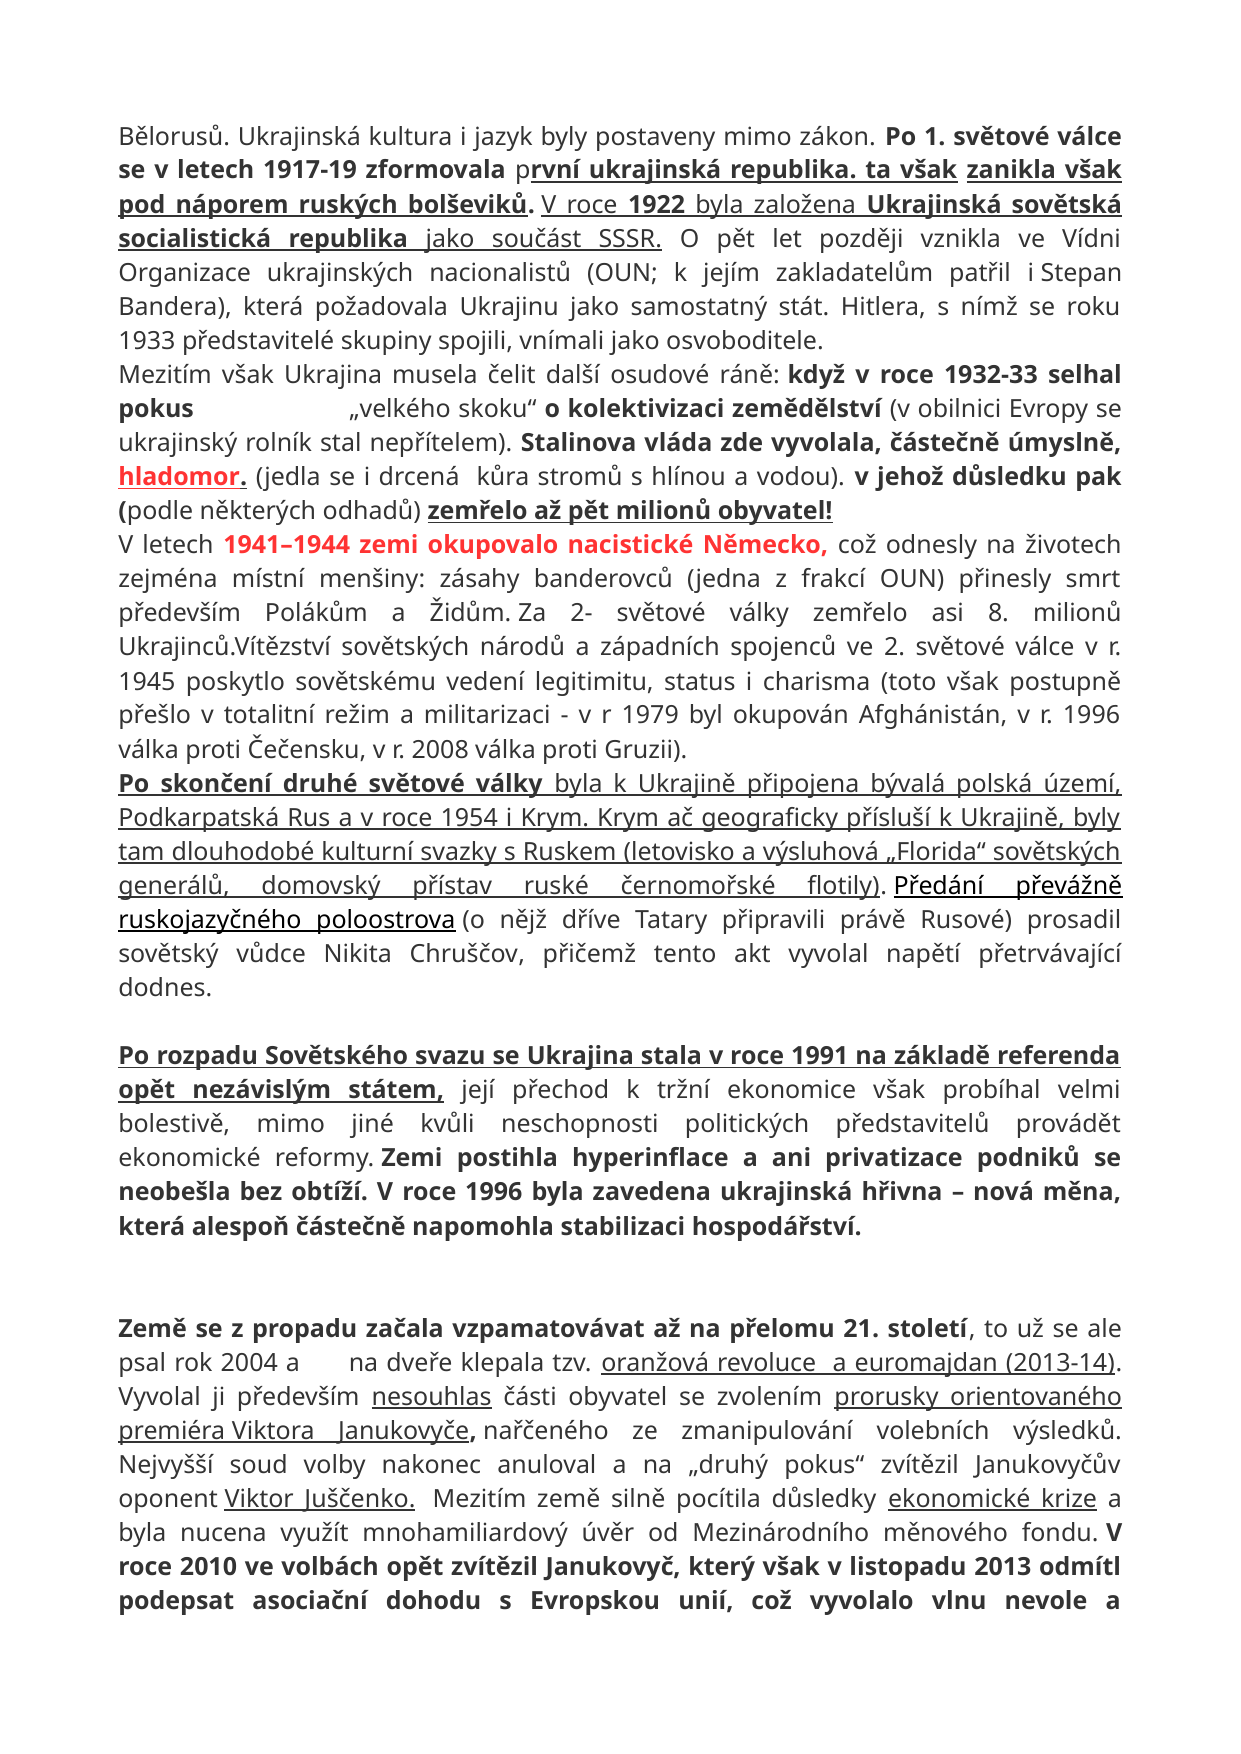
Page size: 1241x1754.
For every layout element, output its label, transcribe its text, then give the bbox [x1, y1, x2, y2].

text Podkarpatská Rus a v roce 1954 i Krym. Krym ač geograficky přísluší k Ukrajině, byly tam dlouhodobé kulturní svazky s Ruskem (letovisko a výsluhová „Florida“ sovětských [118, 796, 1122, 862]
text Mezitím však Ukrajina musela čelit další osudové ráně: když v roce 1932-33 selhal pokus „velkého skoku“ o kolektivizaci zemědělství (v obilnici Evropy se ukrajinský rolník stal nepřítelem). Stalinova vláda zde vyvolala, částečně úmyslně, hladomor. (jedla se i drcená kůra stromů s hlínou a vodou). v jehož důsledku pak (podle některých odhadů) zemřelo až pět milionů obyvatel! [118, 357, 1122, 527]
text Po rozpadu Sovětského svazu se Ukrajina stala v roce 1991 na základě referenda opět nezávislým státem, její přechod k tržní ekonomice však probíhal velmi bolestivě, mimo jiné kvůli neschopnosti politických představitelů provádět ekonomické reformy. Zemi postihla hyperinflace a ani privatizace podniků se neobešla bez obtíží. V roce 1996 byla zavedena ukrajinská hřivna – nová měna, která alespoň částečně napomohla stabilizaci hospodářství. [118, 1038, 1122, 1242]
text Po skončení druhé světové války byla k Ukrajině připojena bývalá polská území, [118, 765, 1122, 794]
text Země se z propadu začala vzpamatovávat až na přelomu 21. století, to už se ale psal rok 2004 a na dveře klepala tzv. oranžová revoluce a euromajdan (2013-14). Vyvolal ji především nesouhlas části obyvatel se zvolením prorusky orientovaného premiéra Viktora Janukovyče, nařčeného ze zmanipulování volebních výsledků. Nejvyšší soud volby nakonec anuloval a na „druhý pokus“ zvítězil Janukovyčův oponent Viktor Juščenko. Mezitím země silně pocítila důsledky ekonomické krize a byla nucena využít mnohamiliardový úvěr od Mezinárodního měnového fondu. V roce 2010 ve volbách opět zvítězil Janukovyč, který však v listopadu 2013 odmítl podepsat asociační dohodu s Evropskou unií, což vyvolalo vlnu nevole a [118, 1310, 1122, 1617]
text V letech 1941–1944 zemi okupovalo nacistické Německo, což odnesly na životech zejména místní menšiny: zásahy banderovců (jedna z frakcí OUN) přinesly smrt především Polákům a Židům. Za 2- světové války zemřelo asi 8. milionů Ukrajinců.Vítězství sovětských národů a západních spojenců ve 2. světové válce v r. 1945 poskytlo sovětskému vedení legitimitu, status i charisma (toto však postupně přešlo v totalitní režim a militarizaci - v r 1979 byl okupován Afghánistán, v r. 1996 válka proti Čečensku, v r. 2008 válka proti Gruzii). [118, 527, 1122, 765]
text generálů, domovský přístav ruské černomořské flotily). Předání převážně ruskojazyčného poloostrova (o nějž dříve Tatary připravili právě Rusové) prosadil sovětský vůdce Nikita Chruščov, přičemž tento akt vyvolal napětí přetrvávající dodnes. [118, 864, 1122, 1004]
text Bělorusů. Ukrajinská kultura i jazyk byly postaveny mimo zákon. Po 1. světové válce se v letech 1917-19 zformovala první ukrajinská republika. ta však zanikla však pod náporem ruských bolševiků. V roce 1922 byla založena Ukrajinská sovětská socialistická republika jako součást SSSR. O pět let později vznikla ve Vídni Organizace ukrajinských nacionalistů (OUN; k jejím zakladatelům patřil i Stepan Bandera), která požadovala Ukrajinu jako samostatný stát. Hitlera, s nímž se roku 1933 představitelé skupiny spojili, vnímali jako osvoboditele. [118, 118, 1122, 357]
